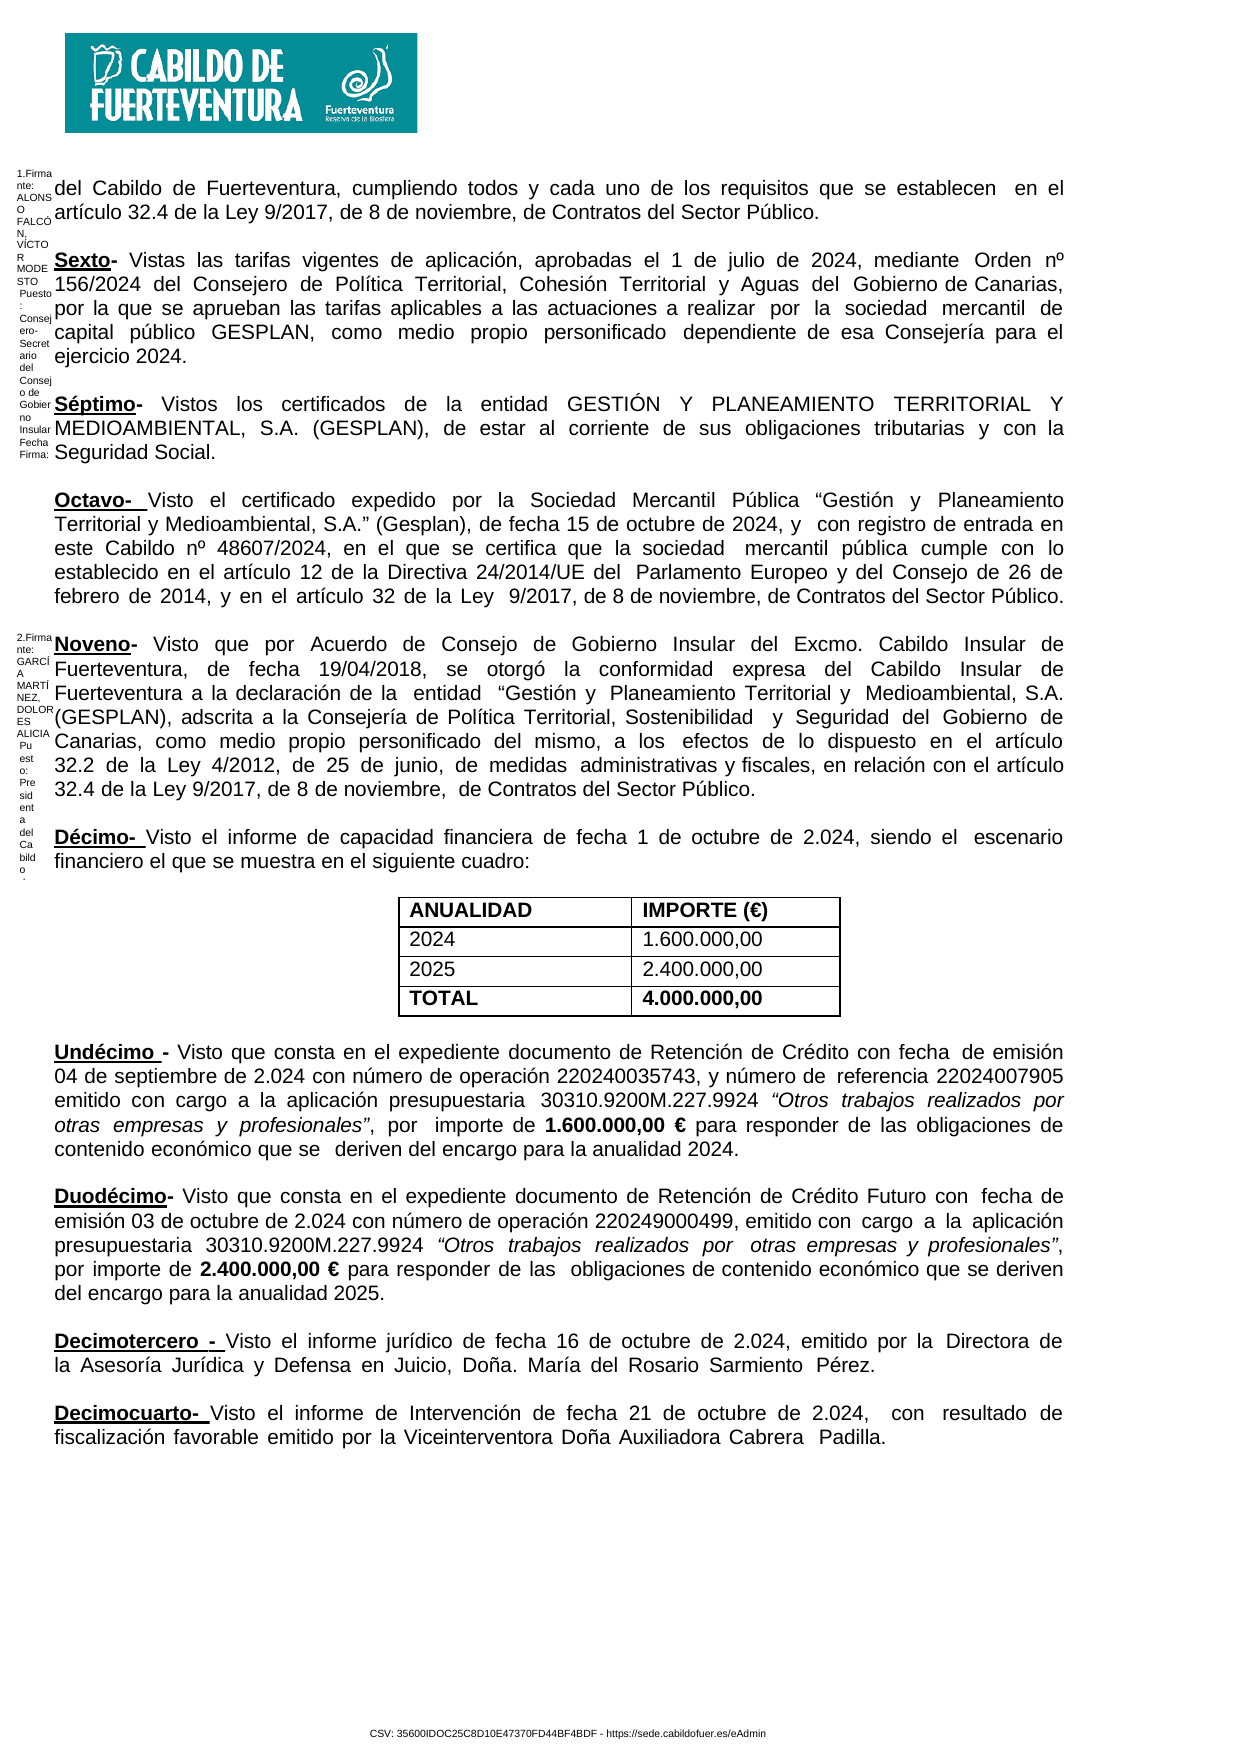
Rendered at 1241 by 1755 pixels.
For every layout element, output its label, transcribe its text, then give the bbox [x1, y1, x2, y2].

table_cell 2024 [400, 928, 631, 956]
text Noveno- Visto que por Acuerdo de Consejo de Gobierno Insular del Excmo. Cabildo Insular de Fuerteventura, de fecha 19/04/2018, se otorgó la conformidad expresa del Cabildo Insular de Fuerteventura a la declaración de la entidad “Gestión y Planeamiento Territorial y Medioambiental, S.A. (GESPLAN), adscrita a la Consejería de Política Territorial, Sostenibilidad y Seguridad del Gobierno de Canarias, como medio propio personificado del mismo, a los efectos de lo dispuesto en el artículo 32.2 de la Ley 4/2012, de 25 de junio, de medidas administrativas y fiscales, en relación con el artículo 32.4 de la Ley 9/2017, de 8 de noviembre, de Contratos del Sector Público. [54, 632, 1064, 801]
text Puesto: Consejero-Secretario del Consejo de Gobierno Insular Fecha Firma: 25/10/2024 11:10:14 [19, 288, 52, 463]
text Décimo- Visto el informe de capacidad financiera de fecha 1 de octubre de 2.024, siendo el escenario financiero el que se muestra en el siguiente cuadro: [54, 825, 1064, 873]
table_cell 2025 [400, 957, 631, 986]
text Octavo- Visto el certificado expedido por la Sociedad Mercantil Pública “Gestión y Planeamiento Territorial y Medioambiental, S.A.” (Gesplan), de fecha 15 de octubre de 2024, y con registro de entrada en este Cabildo nº 48607/2024, en el que se certifica que la sociedad mercantil pública cumple con lo establecido en el artículo 12 de la Directiva 24/2014/UE del Parlamento Europeo y del Consejo de 26 de febrero de 2014, y en el artículo 32 de la Ley 9/2017, de 8 de noviembre, de Contratos del Sector Público. [54, 488, 1064, 608]
table_cell 4.000.000,00 [632, 987, 839, 1015]
table_header IMPORTE (€) [632, 898, 839, 926]
text Séptimo- Vistos los certificados de la entidad GESTIÓN Y PLANEAMIENTO TERRITORIAL Y MEDIOAMBIENTAL, S.A. (GESPLAN), de estar al corriente de sus obligaciones tributarias y con la Seguridad Social. [54, 392, 1064, 464]
table_cell TOTAL [400, 987, 631, 1015]
text Decimocuarto- Visto el informe de Intervención de fecha 21 de octubre de 2.024, con resultado de fiscalización favorable emitido por la Viceinterventora Doña Auxiliadora Cabrera Padilla. [54, 1400, 1064, 1449]
text Duodécimo- Visto que consta en el expediente documento de Retención de Crédito Futuro con fecha de emisión 03 de octubre de 2.024 con número de operación 220249000499, emitido con cargo a la aplicación presupuestaria 30310.9200M.227.9924 “Otros trabajos realizados por otras empresas y profesionales”, por importe de 2.400.000,00 € para responder de las obligaciones de contenido económico que se deriven del encargo para la anualidad 2025. [54, 1184, 1064, 1305]
text 1.Firmante: ALONSO FALCÓN, VÍCTOR MODESTO [17, 167, 54, 287]
text 2.Firmante: GARCÍA MARTÍNEZ, DOLORES ALICIA [17, 631, 54, 739]
table_cell 2.400.000,00 [632, 957, 839, 986]
table_cell 1.600.000,00 [632, 928, 839, 956]
text [14, 631, 54, 879]
text del Cabildo de Fuerteventura, cumpliendo todos y cada uno de los requisitos que se establecen en el artículo 32.4 de la Ley 9/2017, de 8 de noviembre, de Contratos del Sector Público. [54, 176, 1064, 224]
text Puesto: Presidenta del Cabildo de Fuerteventura Fecha Firma: 25/10/2024 11:19:46 [19, 740, 36, 879]
text [14, 167, 54, 463]
text Decimotercero - Visto el informe jurídico de fecha 16 de octubre de 2.024, emitido por la Directora de la Asesoría Jurídica y Defensa en Juicio, Doña. María del Rosario Sarmiento Pérez. [54, 1329, 1064, 1377]
table_header ANUALIDAD [400, 898, 631, 926]
text Sexto- Vistas las tarifas vigentes de aplicación, aprobadas el 1 de julio de 2024, mediante Orden nº 156/2024 del Consejero de Política Territorial, Cohesión Territorial y Aguas del Gobierno de Canarias, por la que se aprueban las tarifas aplicables a las actuaciones a realizar por la sociedad mercantil de capital público GESPLAN, como medio propio personificado dependiente de esa Consejería para el ejercicio 2024. [54, 247, 1064, 368]
text Undécimo - Visto que consta en el expediente documento de Retención de Crédito con fecha de emisión 04 de septiembre de 2.024 con número de operación 220240035743, y número de referencia 22024007905 emitido con cargo a la aplicación presupuestaria 30310.9200M.227.9924 “Otros trabajos realizados por otras empresas y profesionales”, por importe de 1.600.000,00 € para responder de las obligaciones de contenido económico que se deriven del encargo para la anualidad 2024. [54, 1040, 1064, 1161]
